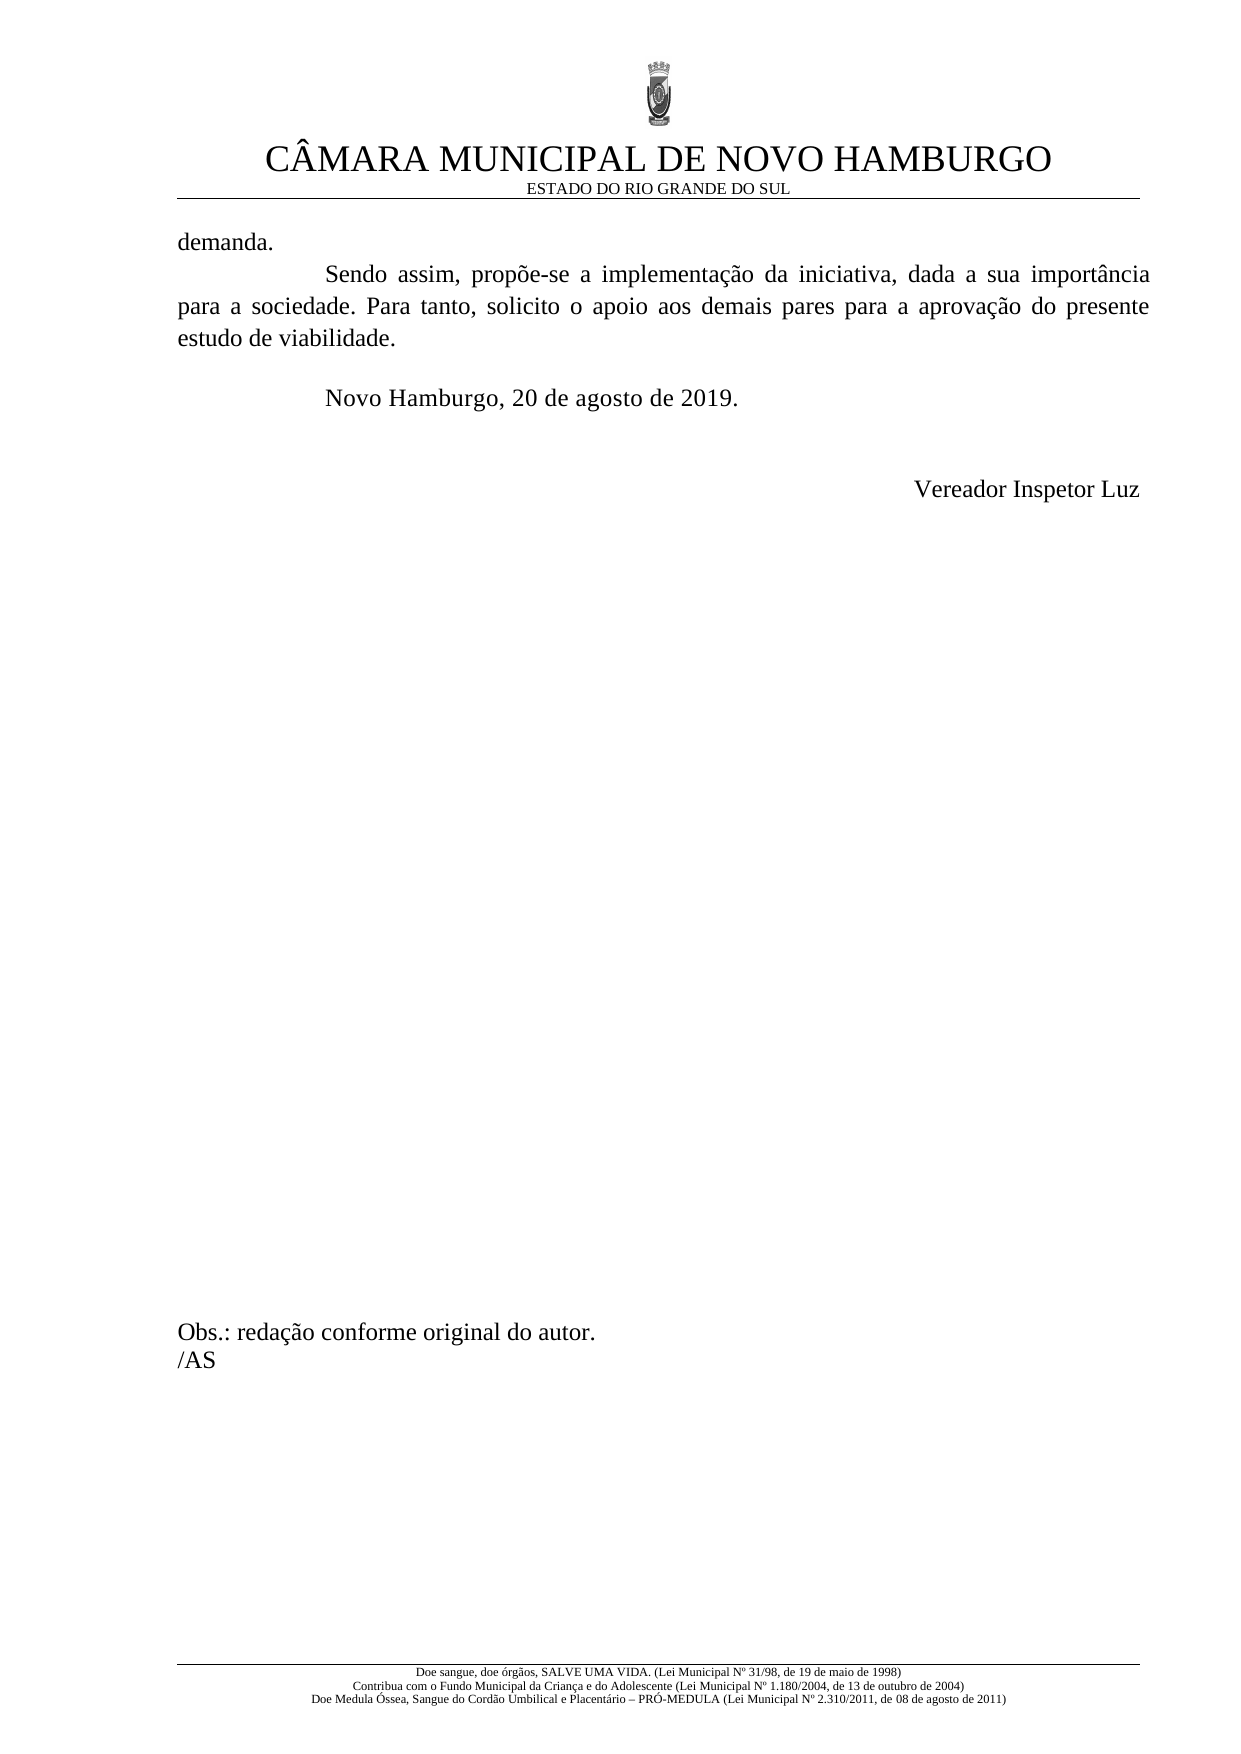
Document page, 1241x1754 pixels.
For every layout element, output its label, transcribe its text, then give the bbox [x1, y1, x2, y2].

text demanda. [177, 228, 1152, 256]
text /AS [177, 1346, 1140, 1374]
text Novo Hamburgo, 20 de agosto de 2019. [177, 384, 1152, 412]
text Obs.: redação conforme original do autor. [177, 1318, 1140, 1346]
text Sendo assim, propõe-se a implementação da iniciativa, dada a sua importância para a sociedade. Para tanto, solicito o apoio aos demais pares para a aprovação do presente estudo de viabilidade. [177, 260, 1152, 351]
text Vereador Inspetor Luz [177, 475, 1140, 503]
